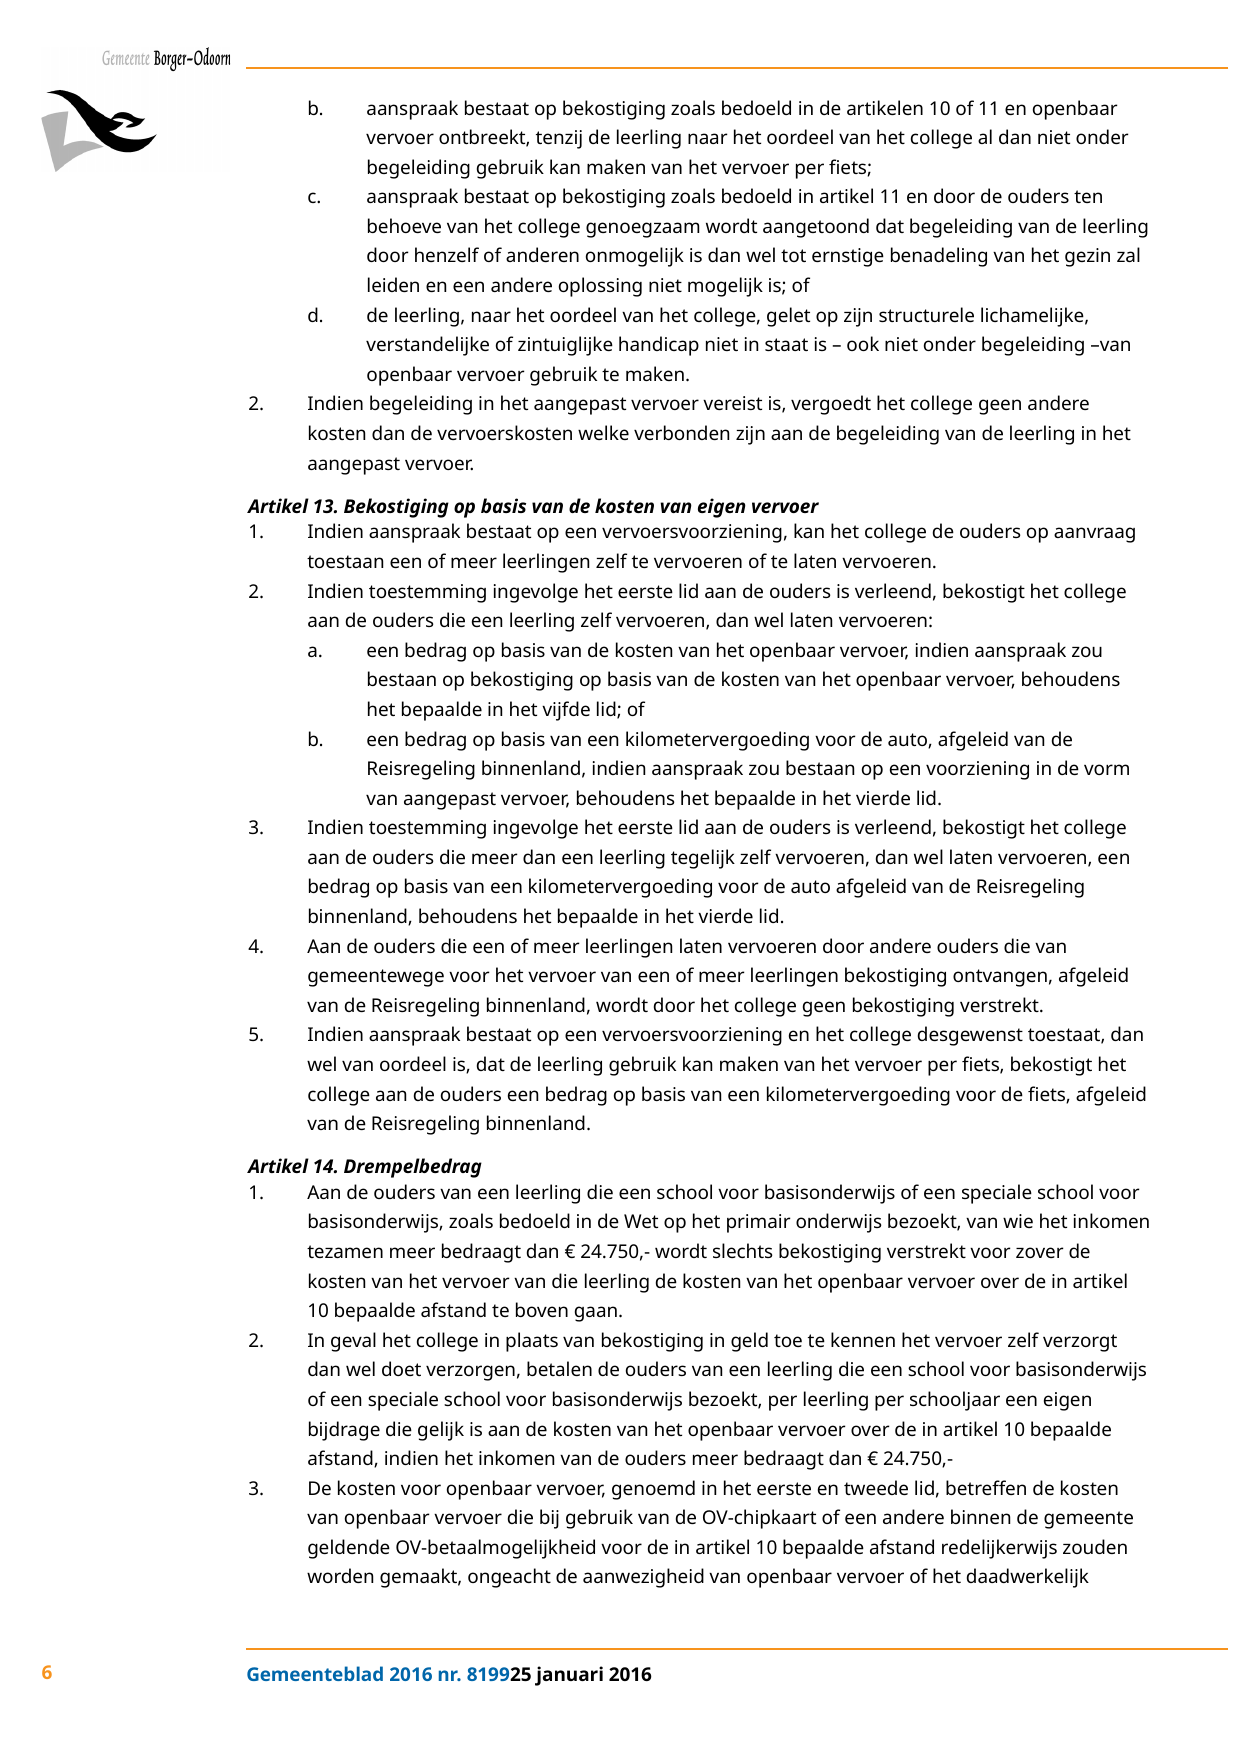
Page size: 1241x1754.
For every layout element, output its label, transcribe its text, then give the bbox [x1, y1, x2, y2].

list Indien toestemming ingevolge het eerste lid aan de ouders is verleend, bekostigt het college aan de ouders die meer dan een leerling tegelijk zelf vervoeren, dan wel laten vervoeren, een bedrag op basis van een kilometervergoeding voor de auto afgeleid van de Reisregeling binnenland, behoudens het bepaalde in het vierde lid. [248, 814, 1152, 929]
list Aan de ouders van een leerling die een school voor basisonderwijs of een speciale school voor basisonderwijs, zoals bedoeld in de Wet op het primair onderwijs bezoekt, van wie het inkomen tezamen meer bedraagt dan € 24.750,- wordt slechts bekostiging verstrekt voor zover de kosten van het vervoer van die leerling de kosten van het openbaar vervoer over de in artikel 10 bepaalde afstand te boven gaan. [248, 1179, 1152, 1323]
list aanspraak bestaat op bekostiging zoals bedoeld in de artikelen 10 of 11 en openbaar vervoer ontbreekt, tenzij de leerling naar het oordeel van het college al dan niet onder begeleiding gebruik kan maken van het vervoer per fiets; [307, 95, 1152, 180]
picture [41, 47, 231, 172]
list Indien aanspraak bestaat op een vervoersvoorziening en het college desgewenst toestaat, dan wel van oordeel is, dat de leerling gebruik kan maken van het vervoer per fiets, bekostigt het college aan de ouders een bedrag op basis van een kilometervergoeding voor de fiets, afgeleid van de Reisregeling binnenland. [248, 1022, 1152, 1136]
list een bedrag op basis van een kilometervergoeding voor de auto, afgeleid van de Reisregeling binnenland, indien aanspraak zou bestaan op een voorziening in de vorm van aangepast vervoer, behoudens het bepaalde in het vierde lid. [307, 726, 1152, 811]
list De kosten voor openbaar vervoer, genoemd in het eerste en tweede lid, betreffen de kosten van openbaar vervoer die bij gebruik van de OV-chipkaart of een andere binnen de gemeente geldende OV-betaalmogelijkheid voor de in artikel 10 bepaalde afstand redelijkerwijs zouden worden gemaakt, ongeacht de aanwezigheid van openbaar vervoer of het daadwerkelijk [248, 1475, 1152, 1589]
list Indien aanspraak bestaat op een vervoersvoorziening, kan het college de ouders op aanvraag toestaan een of meer leerlingen zelf te vervoeren of te laten vervoeren. [248, 519, 1152, 574]
list In geval het college in plaats van bekostiging in geld toe te kennen het vervoer zelf verzorgt dan wel doet verzorgen, betalen de ouders van een leerling die een school voor basisonderwijs of een speciale school voor basisonderwijs bezoekt, per leerling per schooljaar een eigen bijdrage die gelijk is aan de kosten van het openbaar vervoer over de in artikel 10 bepaalde afstand, indien het inkomen van de ouders meer bedraagt dan € 24.750,- [248, 1327, 1152, 1471]
text Artikel 13. Bekostiging op basis van de kosten van eigen vervoer [248, 493, 1152, 519]
list een bedrag op basis van de kosten van het openbaar vervoer, indien aanspraak zou bestaan op bekostiging op basis van de kosten van het openbaar vervoer, behoudens het bepaalde in het vijfde lid; of [307, 637, 1152, 722]
list Indien begeleiding in het aangepast vervoer vereist is, vergoedt het college geen andere kosten dan de vervoerskosten welke verbonden zijn aan de begeleiding van de leerling in het aangepast vervoer. [248, 391, 1152, 476]
list aanspraak bestaat op bekostiging zoals bedoeld in artikel 11 en door de ouders ten behoeve van het college genoegzaam wordt aangetoond dat begeleiding van de leerling door henzelf of anderen onmogelijk is dan wel tot ernstige benadeling van het gezin zal leiden en een andere oplossing niet mogelijk is; of [307, 183, 1152, 298]
list Aan de ouders die een of meer leerlingen laten vervoeren door andere ouders die van gemeentewege voor het vervoer van een of meer leerlingen bekostiging ontvangen, afgeleid van de Reisregeling binnenland, wordt door het college geen bekostiging verstrekt. [248, 933, 1152, 1018]
list de leerling, naar het oordeel van het college, gelet op zijn structurele lichamelijke, verstandelijke of zintuiglijke handicap niet in staat is – ook niet onder begeleiding –van openbaar vervoer gebruik te maken. [307, 302, 1152, 387]
list Indien toestemming ingevolge het eerste lid aan de ouders is verleend, bekostigt het college aan de ouders die een leerling zelf vervoeren, dan wel laten vervoeren: [248, 578, 1152, 633]
text Artikel 14. Drempelbedrag [248, 1153, 1152, 1179]
